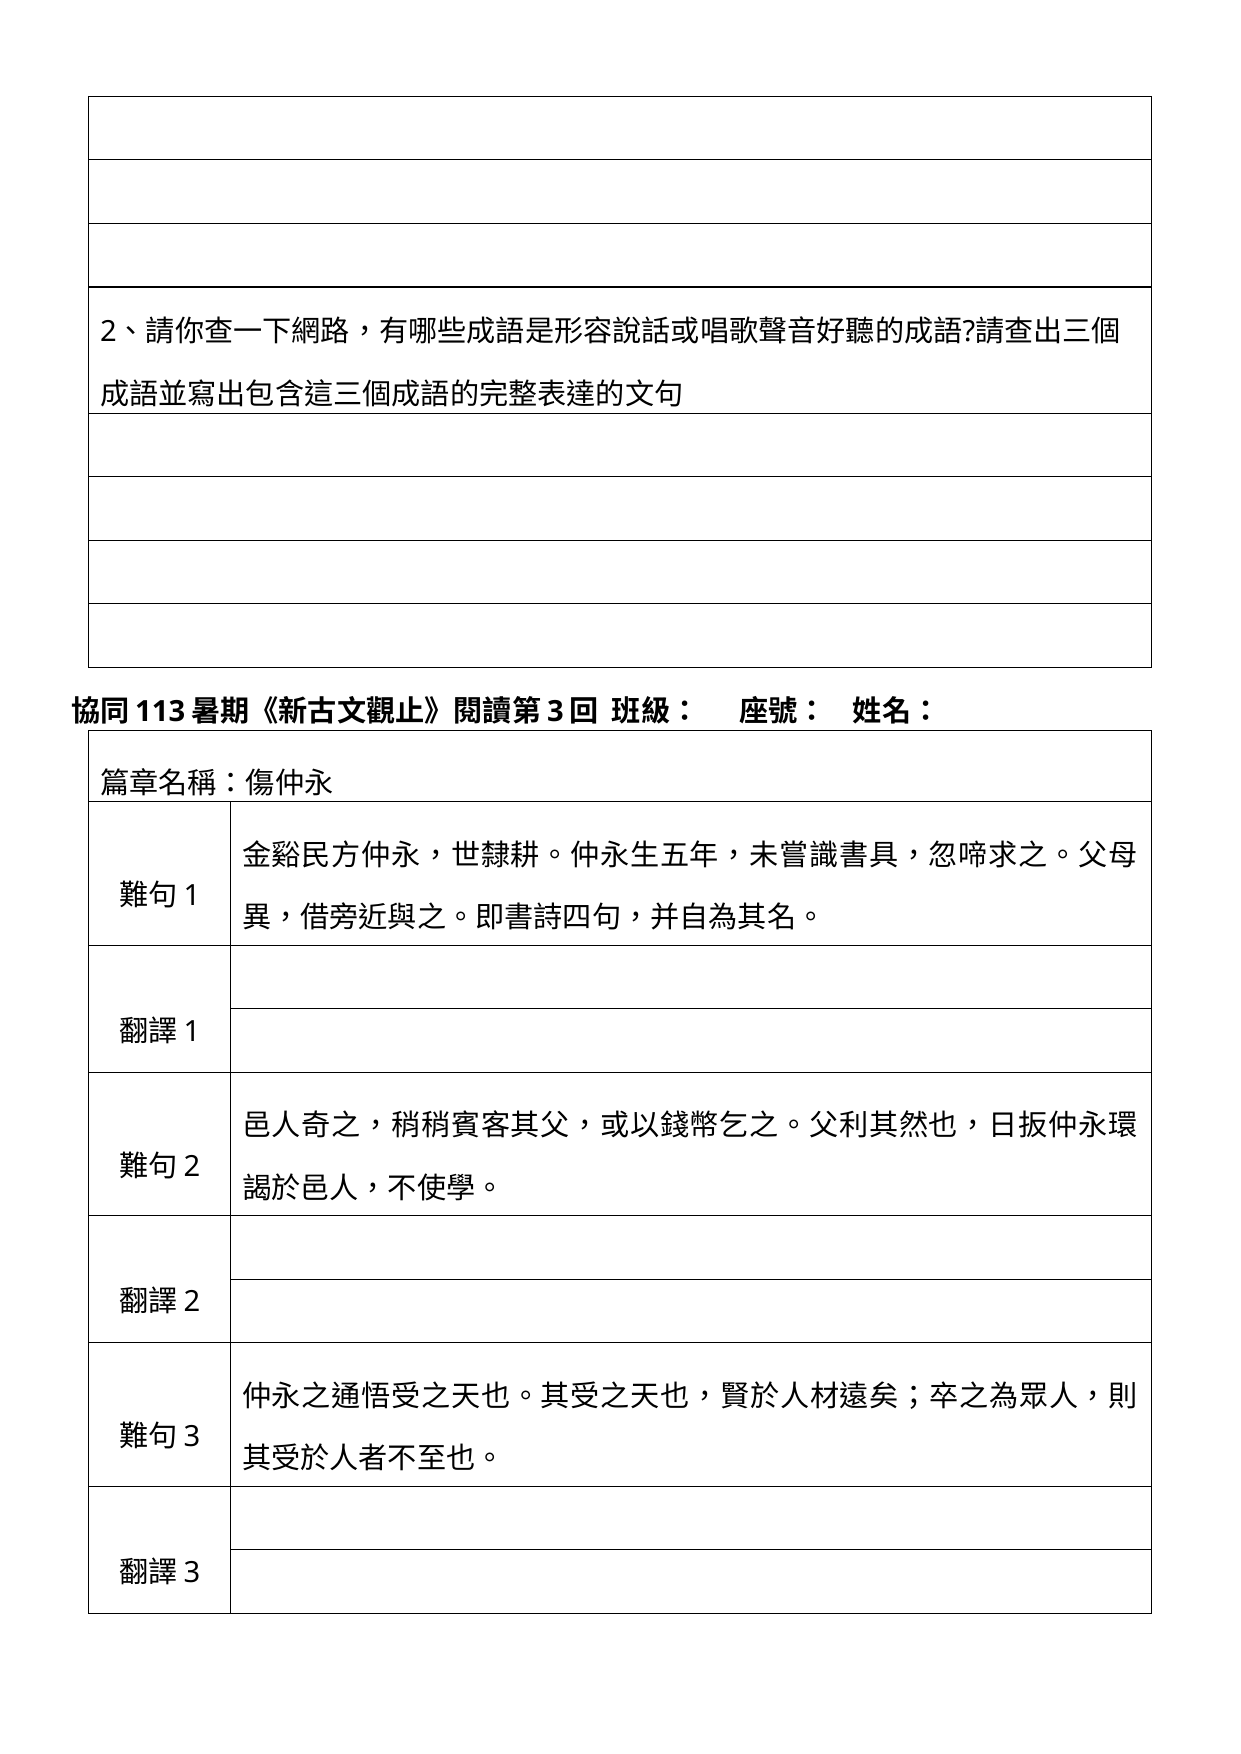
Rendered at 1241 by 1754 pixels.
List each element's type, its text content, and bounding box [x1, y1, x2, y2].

table_cell [89, 224, 1151, 286]
table_cell [231, 946, 1151, 1008]
table_cell 邑人奇之，稍稍賓客其父，或以錢幣乞之。父利其然也，日扳仲永環謁於邑人，不使學。 [231, 1073, 1151, 1215]
table_cell [89, 604, 1151, 667]
table_cell [231, 1487, 1151, 1549]
table_header 篇章名稱：傷仲永 [89, 731, 1151, 801]
table_cell [231, 1550, 1151, 1613]
table_cell [231, 1280, 1151, 1342]
table_cell 難句1 [89, 802, 230, 944]
table_cell [231, 1009, 1151, 1072]
table_cell 難句3 [89, 1343, 230, 1486]
table_cell 難句2 [89, 1073, 230, 1215]
table_cell [89, 160, 1151, 223]
table_cell 2、請你查一下網路，有哪些成語是形容說話或唱歌聲音好聽的成語?請查出三個成語並寫出包含這三個成語的完整表達的文句 [89, 288, 1151, 412]
table_cell [89, 414, 1151, 476]
table_cell [89, 97, 1151, 159]
table_cell 翻譯2 [89, 1216, 230, 1342]
table_cell 金谿民方仲永，世隸耕。仲永生五年，未嘗識書具，忽啼求之。父母異，借旁近與之。即書詩四句，并自為其名。 [231, 802, 1151, 944]
table_cell [89, 541, 1151, 603]
text 協同113暑期《新古文觀止》閱讀第3回 班級： 座號： 姓名： [71, 668, 1169, 730]
table_cell 翻譯1 [89, 946, 230, 1072]
table_cell 翻譯3 [89, 1487, 230, 1613]
table_cell 仲永之通悟受之天也。其受之天也，賢於人材遠矣；卒之為眾人，則其受於人者不至也。 [231, 1343, 1151, 1486]
table_cell [89, 477, 1151, 539]
table_cell [231, 1216, 1151, 1279]
